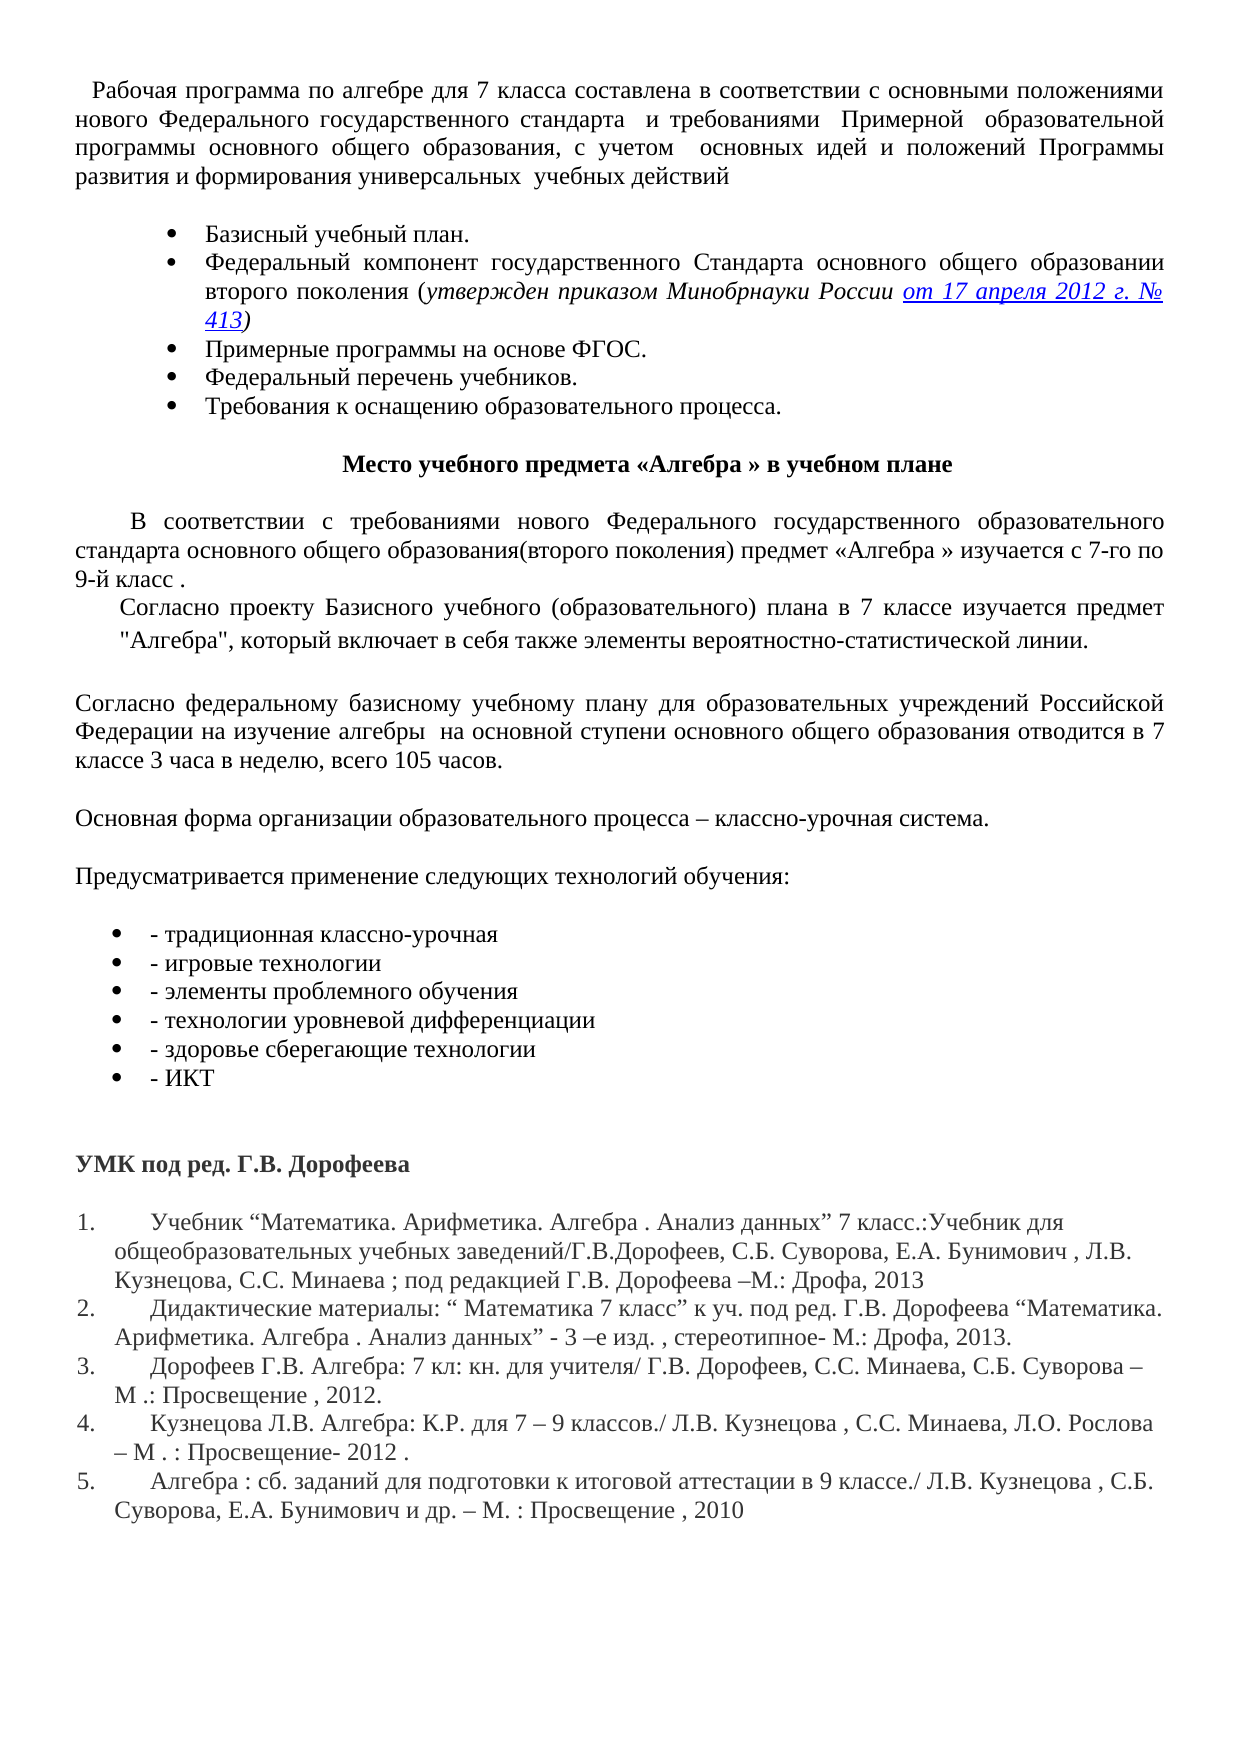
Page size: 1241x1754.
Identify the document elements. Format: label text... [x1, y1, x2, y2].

list Примерные программы на основе ФГОС. [167, 334, 1165, 362]
text Согласно проекту Базисного учебного (образовательного) плана в 7 классе изучается предмет "Алгебра", который включает в себя также элементы вероятностно-статистической линии. [119, 592, 1165, 654]
list Требования к оснащению образовательного процесса. [167, 391, 1165, 420]
list Кузнецова Л.В. Алгебра: К.Р. для 7 – 9 классов./ Л.В. Кузнецова , С.С. Минаева, Л.О. Рослова – М . : Просвещение- 2012 . [77, 1408, 1165, 1466]
list Федеральный перечень учебников. [167, 362, 1165, 391]
list Дорофеев Г.В. Алгебра: 7 кл: кн. для учителя/ Г.В. Дорофеев, С.С. Минаева, С.Б. Суворова – М .: Просвещение , 2012. [77, 1351, 1165, 1408]
list Федеральный компонент государственного Стандарта основного общего образовании второго поколения (утвержден приказом Минобрнауки России от 17 апреля 2012 г. № 413) [167, 247, 1165, 334]
text Основная форма организации образовательного процесса – классно-урочная система. [75, 803, 1165, 832]
list - здоровье сберегающие технологии [112, 1034, 1165, 1063]
list Алгебра : сб. заданий для подготовки к итоговой аттестации в 9 классе./ Л.В. Кузнецова , С.Б. Суворова, Е.А. Бунимович и др. – М. : Просвещение , 2010 [77, 1466, 1165, 1523]
list Учебник “Математика. Арифметика. Алгебра . Анализ данных” 7 класс.:Учебник для общеобразовательных учебных заведений/Г.В.Дорофеев, С.Б. Суворова, Е.А. Бунимович , Л.В. Кузнецова, С.С. Минаева ; под редакцией Г.В. Дорофеева –М.: Дрофа, 2013 [77, 1207, 1165, 1293]
text Место учебного предмета «Алгебра » в учебном плане [75, 449, 1165, 477]
list Базисный учебный план. [167, 219, 1165, 247]
text Рабочая программа по алгебре для 7 класса составлена в соответствии с основными положениями нового Федерального государственного стандарта и требованиями Примерной образовательной программы основного общего образования, с учетом основных идей и положений Программы развития и формирования универсальных учебных действий [75, 75, 1165, 190]
text В соответствии с требованиями нового Федерального государственного образовательного стандарта основного общего образования(второго поколения) предмет «Алгебра » изучается с 7-го по 9-й класс . [75, 506, 1165, 592]
text УМК под ред. Г.В. Дорофеева [75, 1149, 1165, 1178]
text Предусматривается применение следующих технологий обучения: [75, 861, 1165, 890]
list Дидактические материалы: “ Математика 7 класс” к уч. под ред. Г.В. Дорофеева “Математика. Арифметика. Алгебра . Анализ данных” - 3 –е изд. , стереотипное- М.: Дрофа, 2013. [77, 1293, 1165, 1351]
list - традиционная классно-урочная [112, 919, 1165, 948]
list - элементы проблемного обучения [112, 976, 1165, 1005]
text Согласно федеральному базисному учебному плану для образовательных учреждений Российской Федерации на изучение алгебры на основной ступени основного общего образования отводится в 7 классе 3 часа в неделю, всего 105 часов. [75, 688, 1165, 774]
list - технологии уровневой дифференциации [112, 1005, 1165, 1034]
list - ИКТ [112, 1063, 1165, 1091]
list - игровые технологии [112, 948, 1165, 976]
